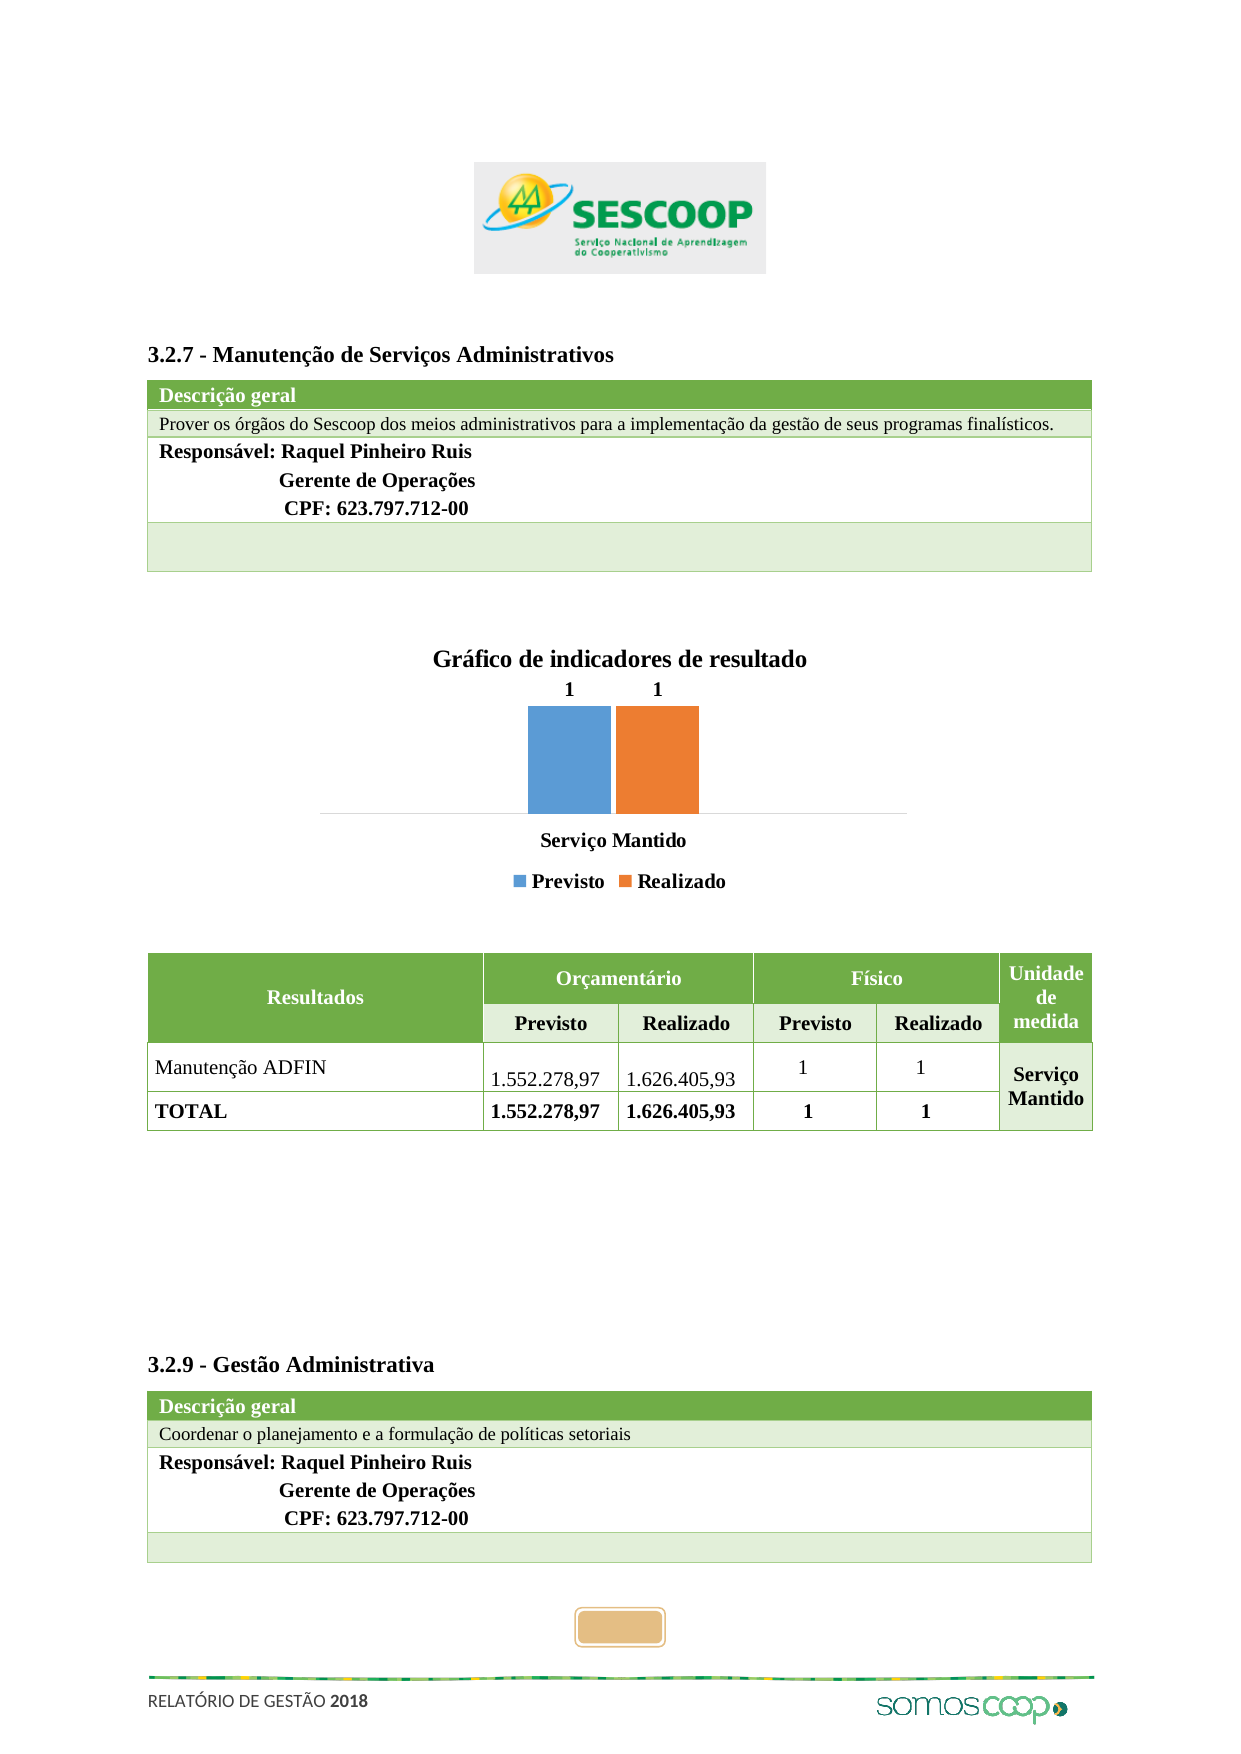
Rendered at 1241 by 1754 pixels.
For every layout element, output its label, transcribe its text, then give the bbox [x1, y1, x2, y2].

table_cell 1.626.405,93 [619, 1043, 753, 1091]
table_cell Prover os órgãos do Sescoop dos meios administrativos para a implementação da gestão de seus programas finalísticos. [148, 411, 1091, 436]
table_cell 1 [877, 1043, 999, 1091]
table_cell [148, 1533, 1091, 1562]
table_header Descrição geral [148, 1392, 621, 1420]
table_cell Serviço Mantido [1000, 1043, 1092, 1130]
table_cell Responsável: Raquel Pinheiro Ruis Gerente de Operações CPF: 623.797.712-00 [148, 438, 1091, 522]
subtitle 3.2.9 - Gestão Administrativa [148, 1351, 1092, 1377]
table_cell 1.552.278,97 [484, 1092, 618, 1130]
table_cell Manutenção ADFIN [148, 1043, 483, 1091]
table_cell 1 [754, 1043, 876, 1091]
table_header Físico [754, 953, 999, 1003]
table_header Resultados [148, 953, 483, 1042]
table_cell Realizado [619, 1004, 753, 1042]
table_cell Responsável: Raquel Pinheiro Ruis Gerente de Operações CPF: 623.797.712-00 [148, 1448, 1091, 1532]
table_cell 1 [754, 1092, 876, 1130]
table_cell Realizado [877, 1004, 999, 1042]
table_header Descrição geral [148, 381, 621, 409]
table_cell 1 [877, 1092, 999, 1130]
table_cell TOTAL [148, 1092, 483, 1130]
table_cell 1.626.405,93 [619, 1092, 753, 1130]
table_header Unidade de medida [1000, 953, 1092, 1042]
table_header [621, 1392, 1091, 1420]
table_header Orçamentário [484, 953, 753, 1003]
table_cell [148, 523, 1091, 571]
table_cell Previsto [754, 1004, 876, 1042]
table_cell 1.552.278,97 [484, 1043, 618, 1091]
table_header [621, 381, 1091, 409]
subtitle 3.2.7 - Manutenção de Serviços Administrativos [148, 341, 1092, 367]
table_cell Previsto [484, 1004, 618, 1042]
table_cell Coordenar o planejamento e a formulação de políticas setoriais [148, 1421, 1091, 1447]
